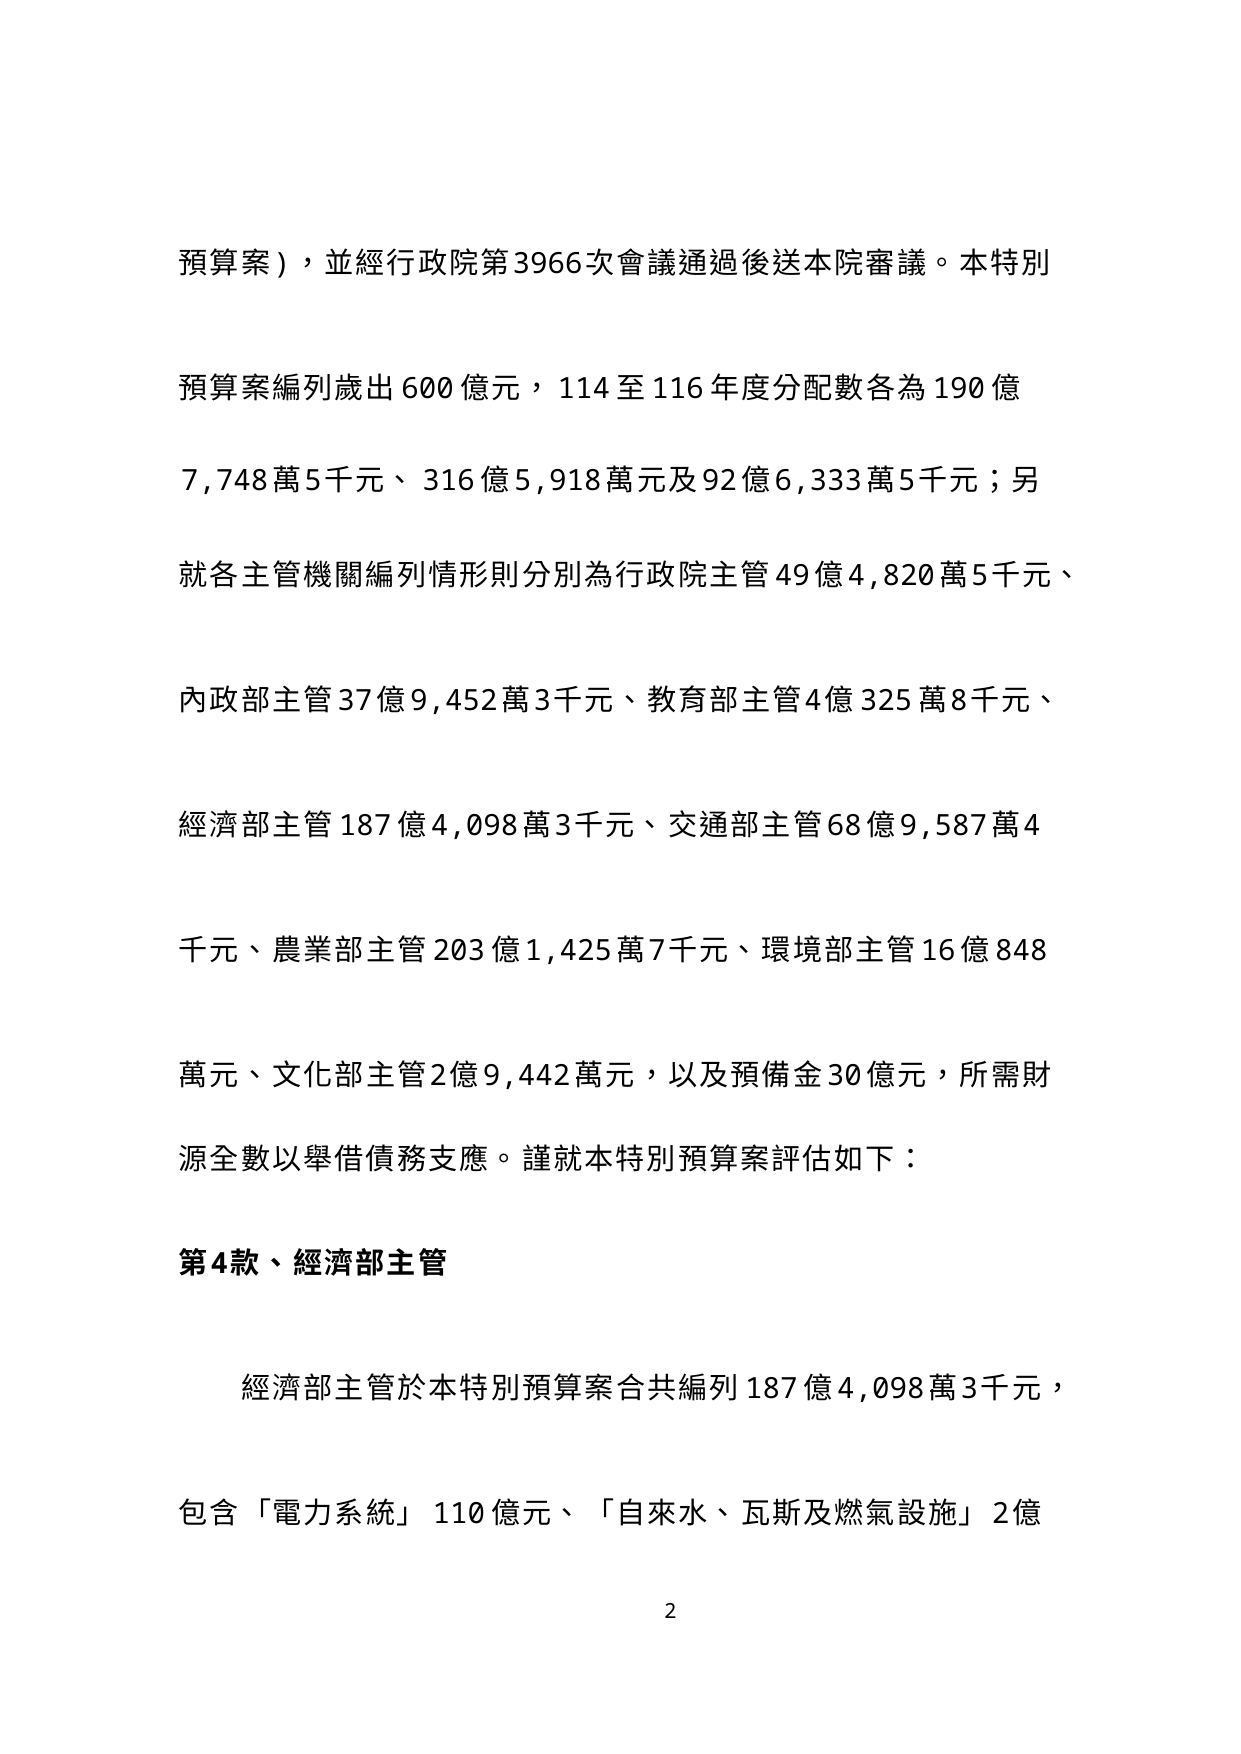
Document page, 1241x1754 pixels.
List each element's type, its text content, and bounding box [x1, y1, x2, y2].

text 經濟部主管於本特別預算案合共編列187億4,098萬3千元，包含「電力系統」110億元、「自來水、瓦斯及燃氣設施」2億8,500萬元、「水利設施」63億8,598萬3千元及「社會復原及產業促進」10億7,000萬元(各辦理機關編列明細詳表1)。謹評析如下： [177, 1302, 1063, 1552]
text 按行政院於114年8月21日依本特別條例規定提出中央政府丹娜絲颱風及七二八豪雨災後復原重建特別預算案(下稱本特別預算案)，並經行政院第3966次會議通過後送本院審議。本特別預算案編列歲出600億元，114至116年度分配數各為190億7,748萬5千元、316億5,918萬元及92億6,333萬5千元；另就各主管機關編列情形則分別為行政院主管49億4,820萬5千元、內政部主管37億9,452萬3千元、教育部主管4億325萬8千元、經濟部主管187億4,098萬3千元、交通部主管68億9,587萬4千元、農業部主管203億1,425萬7千元、環境部主管16億848萬元、文化部主管2億9,442萬元，以及預備金30億元，所需財源全數以舉借債務支應。謹就本特別預算案評估如下： [177, 177, 1063, 1177]
text 第4款、經濟部主管 [177, 1177, 1063, 1302]
